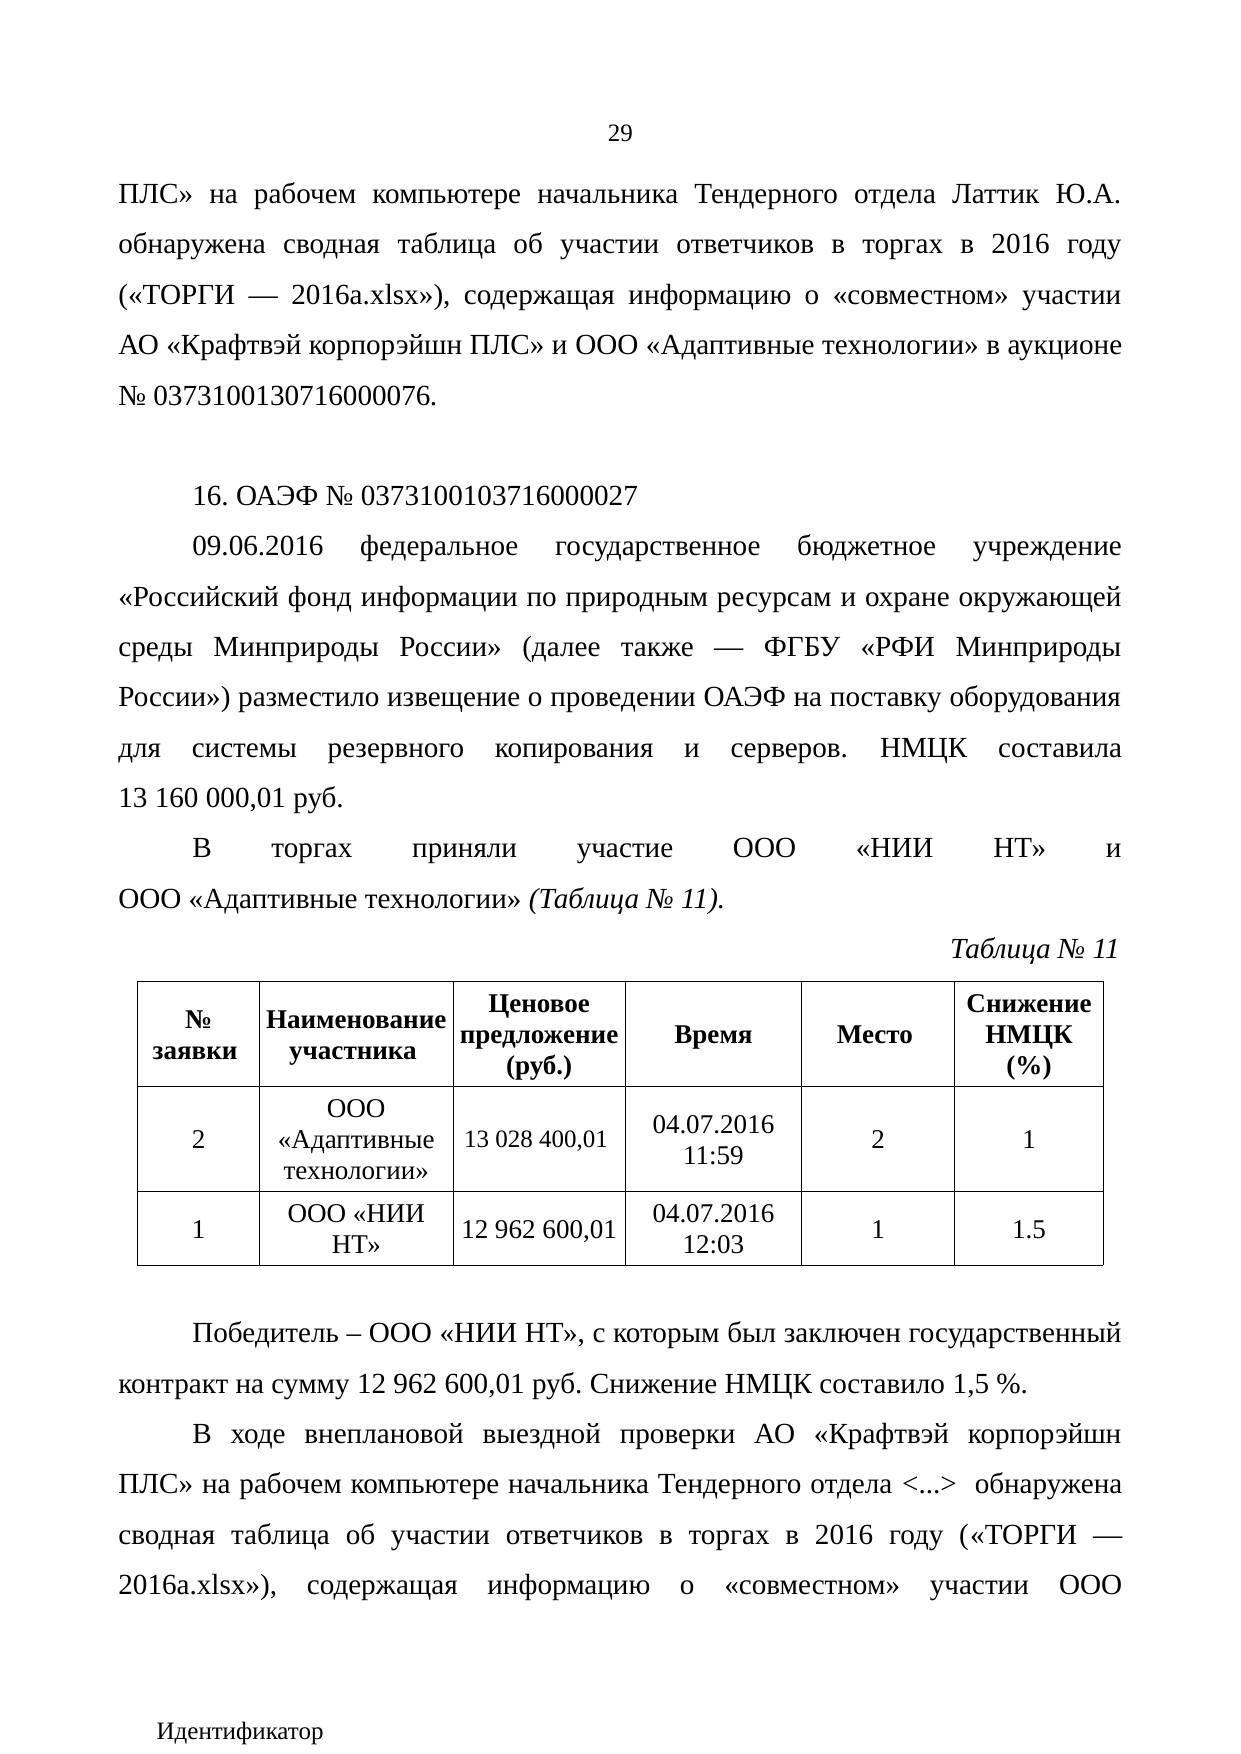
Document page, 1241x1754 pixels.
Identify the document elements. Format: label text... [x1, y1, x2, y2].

table_cell 1,5 [955, 1192, 1103, 1265]
table_cell 13 028 400,01 [454, 1087, 625, 1191]
table_cell ООО «Адаптивные технологии» [260, 1087, 453, 1191]
text 16. ОАЭФ № 0373100103716000027 [118, 478, 1122, 512]
text 09.06.2016 федеральное государственное бюджетное учреждение «Российский фонд информации по природным ресурсам и охране окружающей среды Минприроды России» (далее также — ФГБУ «РФИ Минприроды России») разместило извещение о проведении ОАЭФ на поставку оборудования для системы резервного копирования и серверов. НМЦК составила 13 160 000,01 руб. [118, 528, 1122, 814]
table_header Наименование участника [260, 982, 453, 1086]
table_cell 12 962 600,01 [454, 1192, 625, 1265]
table_cell 1 [955, 1087, 1103, 1191]
text Победитель – ООО «НИИ НТ», с которым был заключен государственный контракт на сумму 12 962 600,01 руб. Снижение НМЦК составило 1,5 %. [118, 1316, 1122, 1399]
text В ходе внеплановой выездной проверки АО «Крафтвэй корпорэйшн ПЛС» на рабочем компьютере начальника Тендерного отдела <...> обнаружена сводная таблица об участии ответчиков в торгах в 2016 году («ТОРГИ — 2016а.xlsx»), содержащая информацию о «совместном» участии ООО [118, 1416, 1122, 1601]
table_header Ценовое предложение (руб.) [454, 982, 625, 1086]
table_cell 2 [138, 1087, 259, 1191]
text Таблица № 11 [118, 931, 1122, 964]
table_cell ООО «НИИ НТ» [260, 1192, 453, 1265]
table_header Место [802, 982, 954, 1086]
text ПЛС» на рабочем компьютере начальника Тендерного отдела Латтик Ю.А. обнаружена сводная таблица об участии ответчиков в торгах в 2016 году («ТОРГИ — 2016а.xlsx»), содержащая информацию о «совместном» участии АО «Крафтвэй корпорэйшн ПЛС» и ООО «Адаптивные технологии» в аукционе № 0373100130716000076. [118, 176, 1122, 411]
table_header Время [626, 982, 801, 1086]
table_cell 1 [138, 1192, 259, 1265]
table_cell 04.07.2016 12:03 [626, 1192, 801, 1265]
text В торгах приняли участие ООО «НИИ НТ» и ООО «Адаптивные технологии» (Таблица № 11). [118, 830, 1122, 914]
table_cell 1 [802, 1192, 954, 1265]
table_cell 04.07.2016 11:59 [626, 1087, 801, 1191]
table_header Снижение НМЦК (%) [955, 982, 1103, 1086]
table_header № заявки [138, 982, 259, 1086]
table_cell 2 [802, 1087, 954, 1191]
